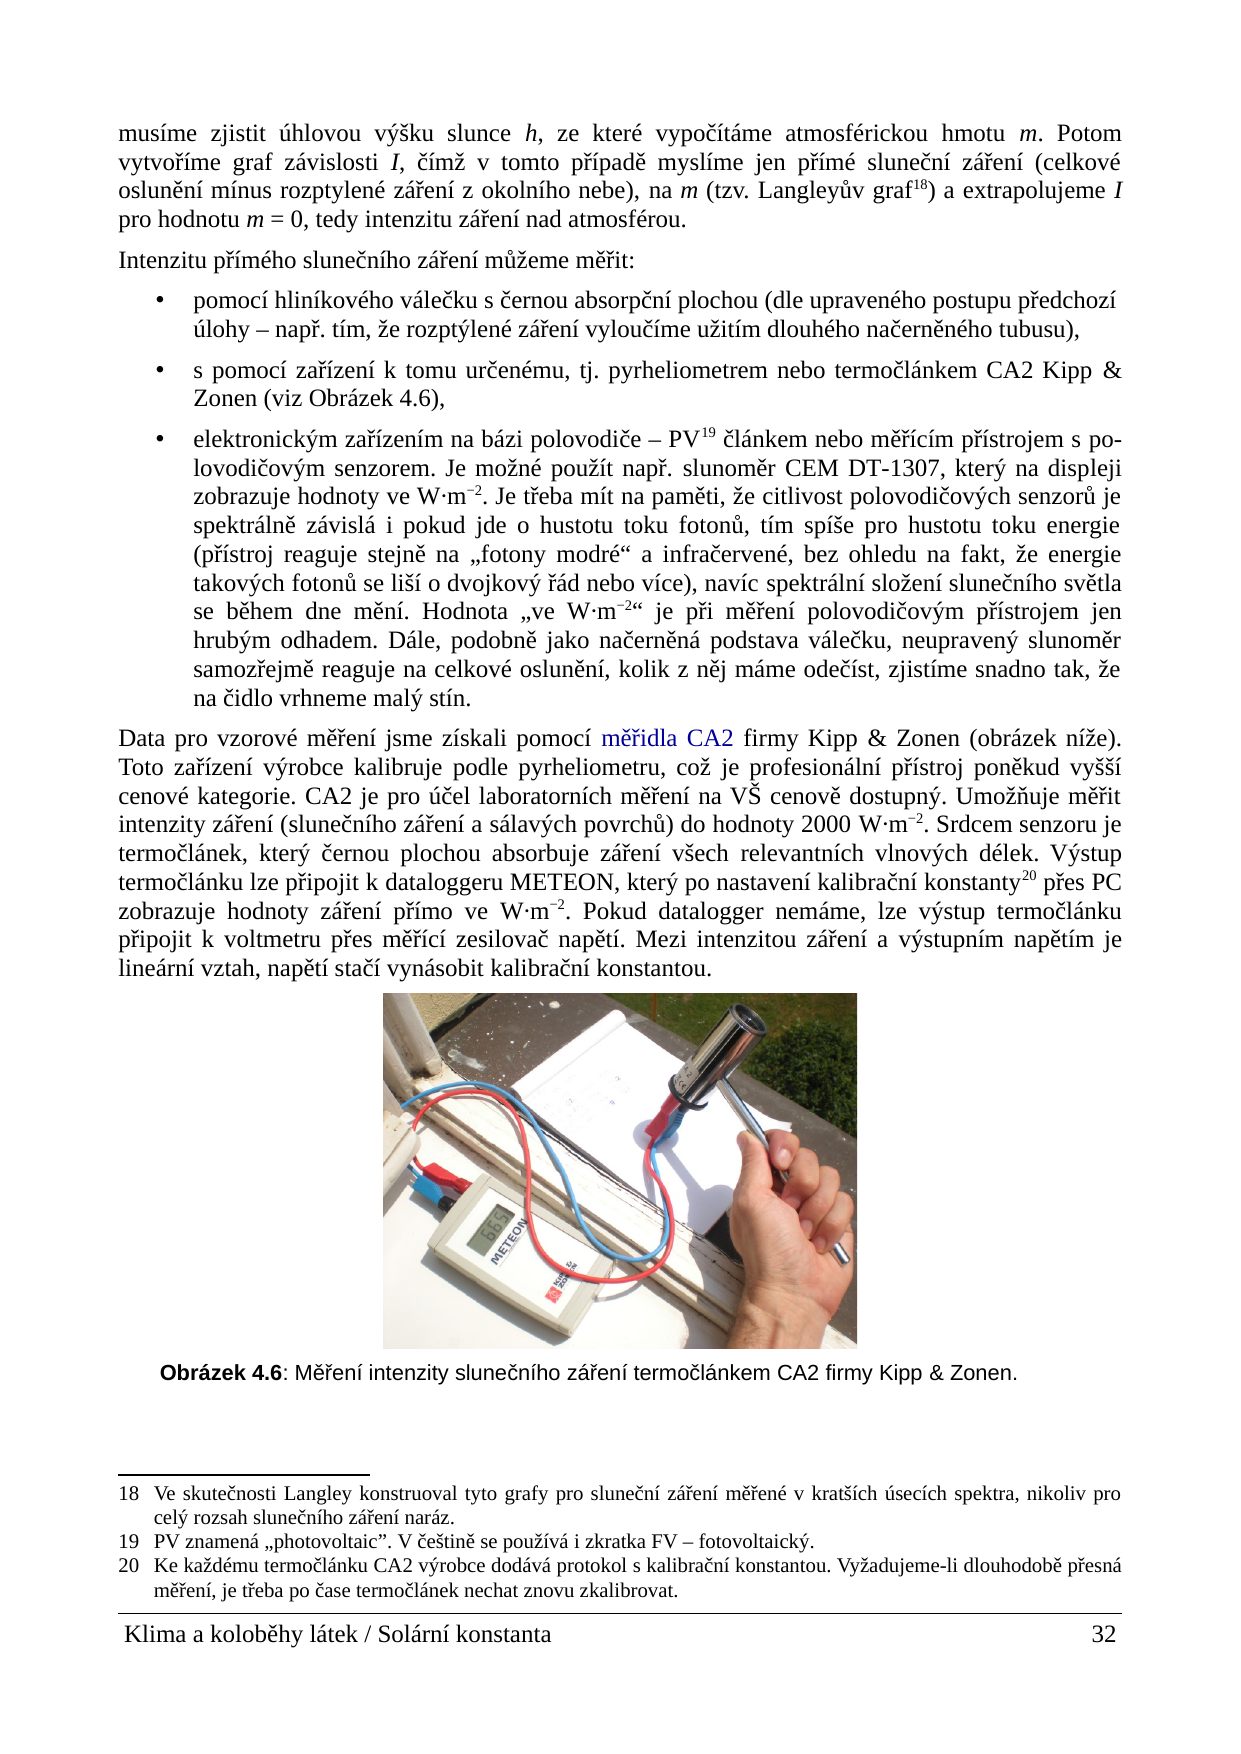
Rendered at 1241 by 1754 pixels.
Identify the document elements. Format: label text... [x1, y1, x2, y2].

text Ke každému termočlánku CA2 výrobce dodává protokol s kalibrační konstantou. Vyžadujeme-li dlouhodobě přesná měření, je třeba po čase termočlánek nechat znovu zkalibrovat. [118, 1553, 1122, 1602]
list pomocí hliníkového válečku s⁠ černou absorpční plochou (dle upraveného postupu předchozí úlohy – např. tím, že rozptýlené záření vyloučíme užitím dlouhého načerněného tubusu), [156, 285, 1122, 343]
text Data pro vzorové měření jsme získali pomocí měřidla CA2 firmy Kipp & Zonen (obrázek níže). Toto zařízení výrobce kalibruje podle pyrheliometru, což je profesionální přístroj poněkud vyšší cenové kategorie. CA2 je pro účel laboratorních měření na VŠ cenově dostupný. Umožňuje měřit intenzity záření (slunečního záření a⁠ sálavých povrchů) do hodnoty 2000 W∙m­−2. Srdcem senzoru je termočlánek, který černou plochou absorbuje záření všech relevantních vlnových délek. Výstup termočlánku lze připojit k⁠ dataloggeru METEON, který po nastavení kalibrační konstanty přes PC zobrazuje hodnoty záření přímo ve W∙m­−2. Pokud datalogger nemáme, lze výstup termočlánku připojit k⁠ volt­metru přes měřící zesilovač napětí. Mezi intenzitou záření a⁠ výstupním napětím je lineární vztah, napětí stačí vynásobit kalibrační konstantou. [118, 723, 1122, 982]
text musíme zjistit úhlovou výšku slunce h, ze které vypočítáme atmosférickou hmotu m. Potom vytvoříme graf závislosti I, čímž v tomto případě myslíme jen přímé sluneční záření (celkové oslunění mínus rozptylené záření z okolního nebe), na m (tzv. Langleyův graf) a⁠ extrapolujeme I⁠ pro hodnotu m = 0, tedy intenzitu záření nad atmosférou. [118, 118, 1122, 233]
list PV znamená „photovoltaic”. V češtině se používá i zkratka FV – fotovoltaický. [118, 1529, 1122, 1553]
text Obrázek : Měření intenzity slunečního záření termočlánkem CA2 firmy Kipp & Zonen. [159, 994, 1081, 1385]
picture [383, 993, 858, 1349]
list s⁠ pomocí zařízení k⁠ tomu určenému, tj. pyrheliometrem nebo termočlánkem CA2 Kipp & Zo­nen (viz Obrázek 4.6), [156, 355, 1122, 412]
text Intenzitu přímého slunečního záření můžeme měřit: [118, 245, 1122, 274]
text Ve skutečnosti Langley konstruoval tyto grafy pro sluneční záření měřené v kratších úsecích spektra, nikoliv pro celý rozsah slunečního záření naráz. [118, 1481, 1122, 1529]
list elektronickým zařízením na bázi polovodiče – PV článkem nebo měřícím přístrojem s⁠ po­lo­vodičovým senzorem. Je možné použít např. slunoměr CEM DT­‑1307, který na disp­leji zobrazuje hodnoty ve W∙m­−2. Je třeba mít na paměti, že citlivost polovodičových senzorů je spektrálně závislá i pokud jde o hustotu toku fotonů, tím spíše pro hustotu toku energie (přístroj reaguje stejně na „fotony modré“ a infračervené, bez ohledu na fakt, že energie takových fotonů se liší o dvojkový řád nebo více), navíc⁠ spektrální složení slunečního světla se během dne mění. Hodnota „ve W∙m­−2“ je při měření polovodičovým přístrojem jen hrubým odhadem. Dále, podobně jako načerněná podstava válečku, neupravený slunoměr samozřejmě reaguje na celkové oslunění, kolik z něj máme odečíst, zjistíme snadno tak, že na čidlo vrhneme malý stín. [156, 424, 1122, 711]
